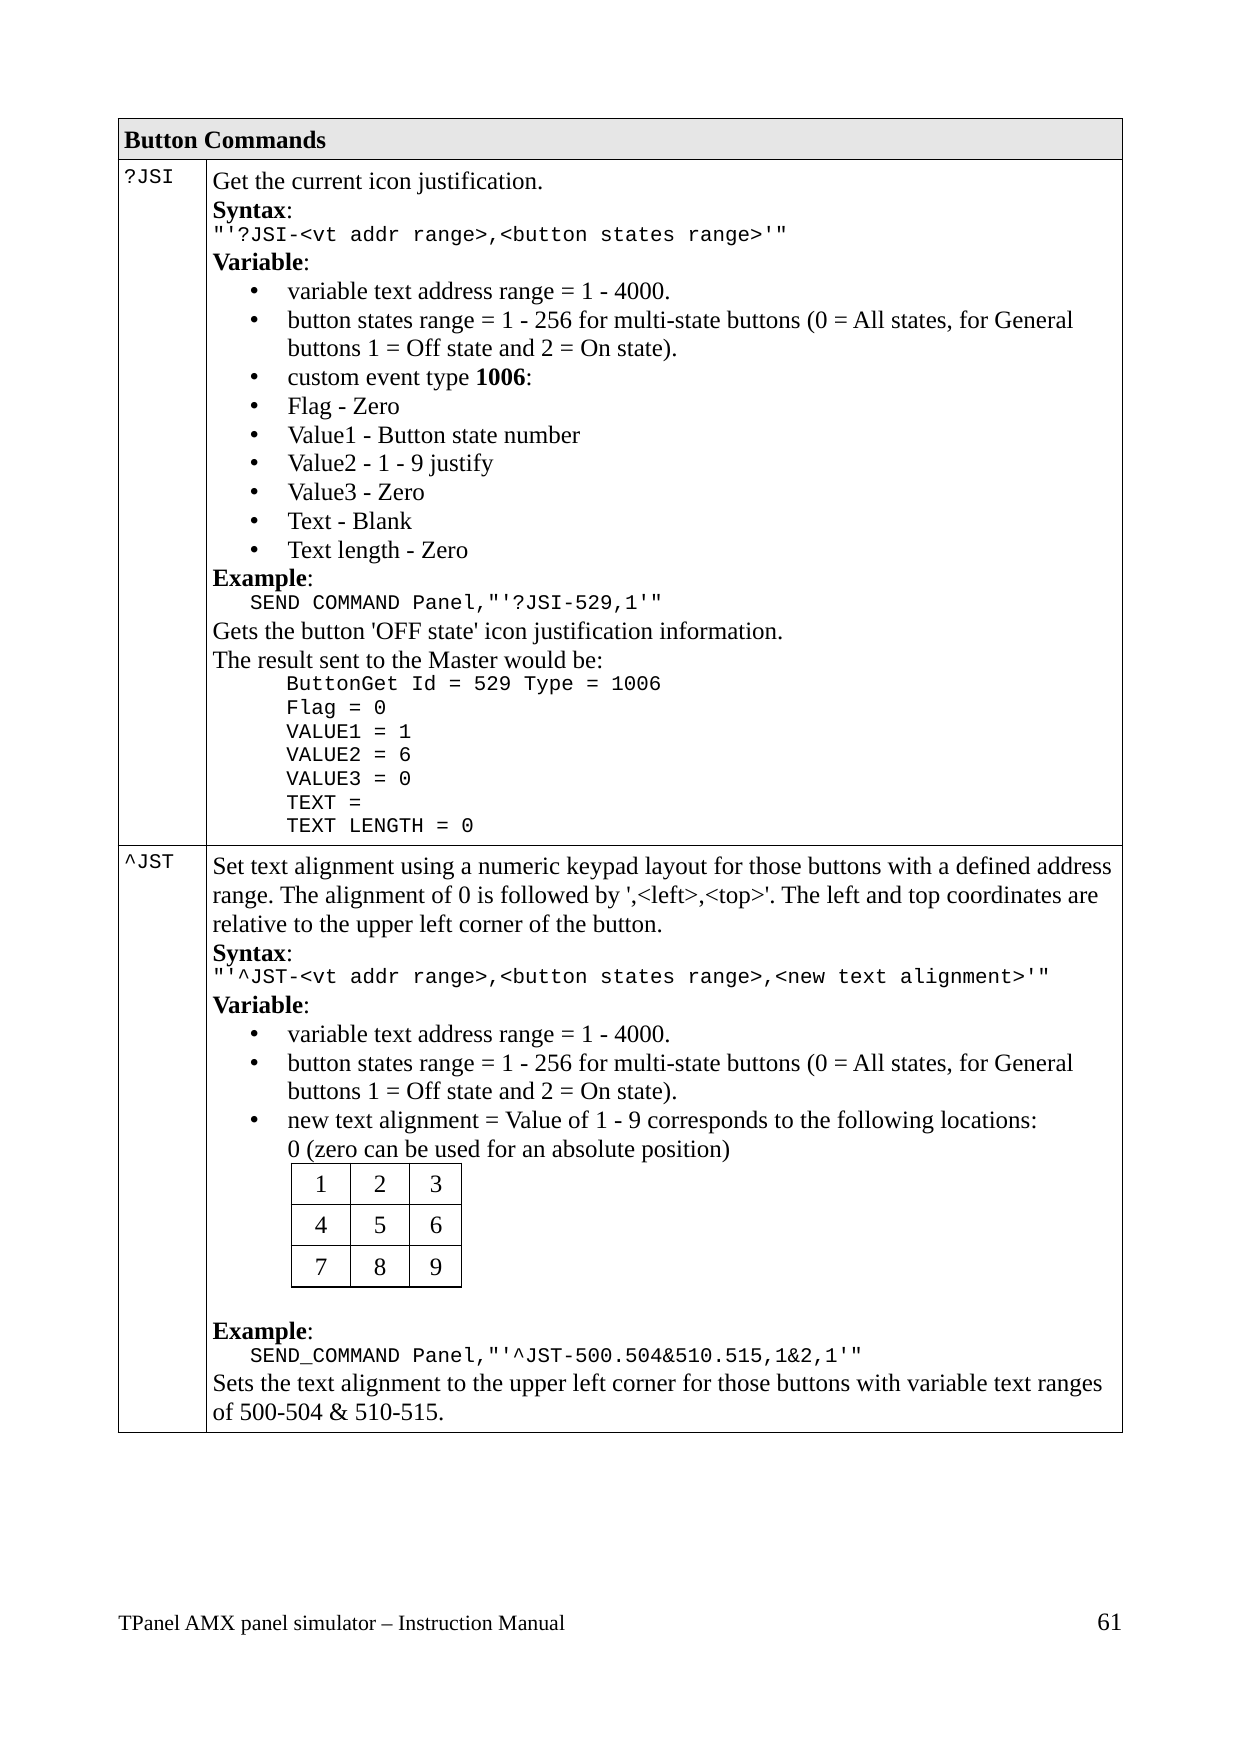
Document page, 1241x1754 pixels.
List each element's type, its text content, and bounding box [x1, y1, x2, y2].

table_header 1 [292, 1164, 350, 1204]
table_header Button Commands [119, 119, 1122, 159]
table_cell ^JST [119, 846, 206, 1432]
table_cell 7 [292, 1246, 350, 1286]
table_cell 8 [351, 1246, 409, 1286]
table_cell 4 [292, 1205, 350, 1245]
table_cell Set text alignment using a numeric keypad layout for those buttons with a defined address range. The alignment of 0 is followed by ',<left>,<top>'. The left and top coordinates are relative to the upper left corner of the button. Syntax: "'^JST-<vt addr range>,<button states range>,<new text alignment>'" Variable: variable text address range = 1 - 4000. button states range = 1 - 256 for multi-state buttons (0 = All states, for General buttons 1 = Off state and 2 = On state). new text alignment = Value of 1 - 9 corresponds to the following locations: 0 (zero can be used for an absolute position) Example: SEND_COMMAND Panel,"'^JST-500.504&510.515,1&2,1'" Sets the text alignment to the upper left corner for those buttons with variable text ranges of 500-504 & 510-515. [207, 846, 1122, 1432]
table_cell Get the current icon justification. Syntax: "'?JSI-<vt addr range>,<button states range>'" Variable: variable text address range = 1 - 4000. button states range = 1 - 256 for multi-state buttons (0 = All states, for General buttons 1 = Off state and 2 = On state). custom event type 1006: Flag - Zero Value1 - Button state number Value2 - 1 - 9 justify Value3 - Zero Text - Blank Text length - Zero Example: SEND COMMAND Panel,"'?JSI-529,1'" Gets the button 'OFF state' icon justification information. The result sent to the Master would be: ButtonGet Id = 529 Type = 1006 Flag = 0 VALUE1 = 1 VALUE2 = 6 VALUE3 = 0 TEXT = TEXT LENGTH = 0 [207, 160, 1122, 845]
table_cell ?JSI [119, 160, 206, 845]
table_header 3 [410, 1164, 461, 1204]
table_cell 9 [410, 1246, 461, 1286]
table_cell 5 [351, 1205, 409, 1245]
table_header 2 [351, 1164, 409, 1204]
table_cell 6 [410, 1205, 461, 1245]
